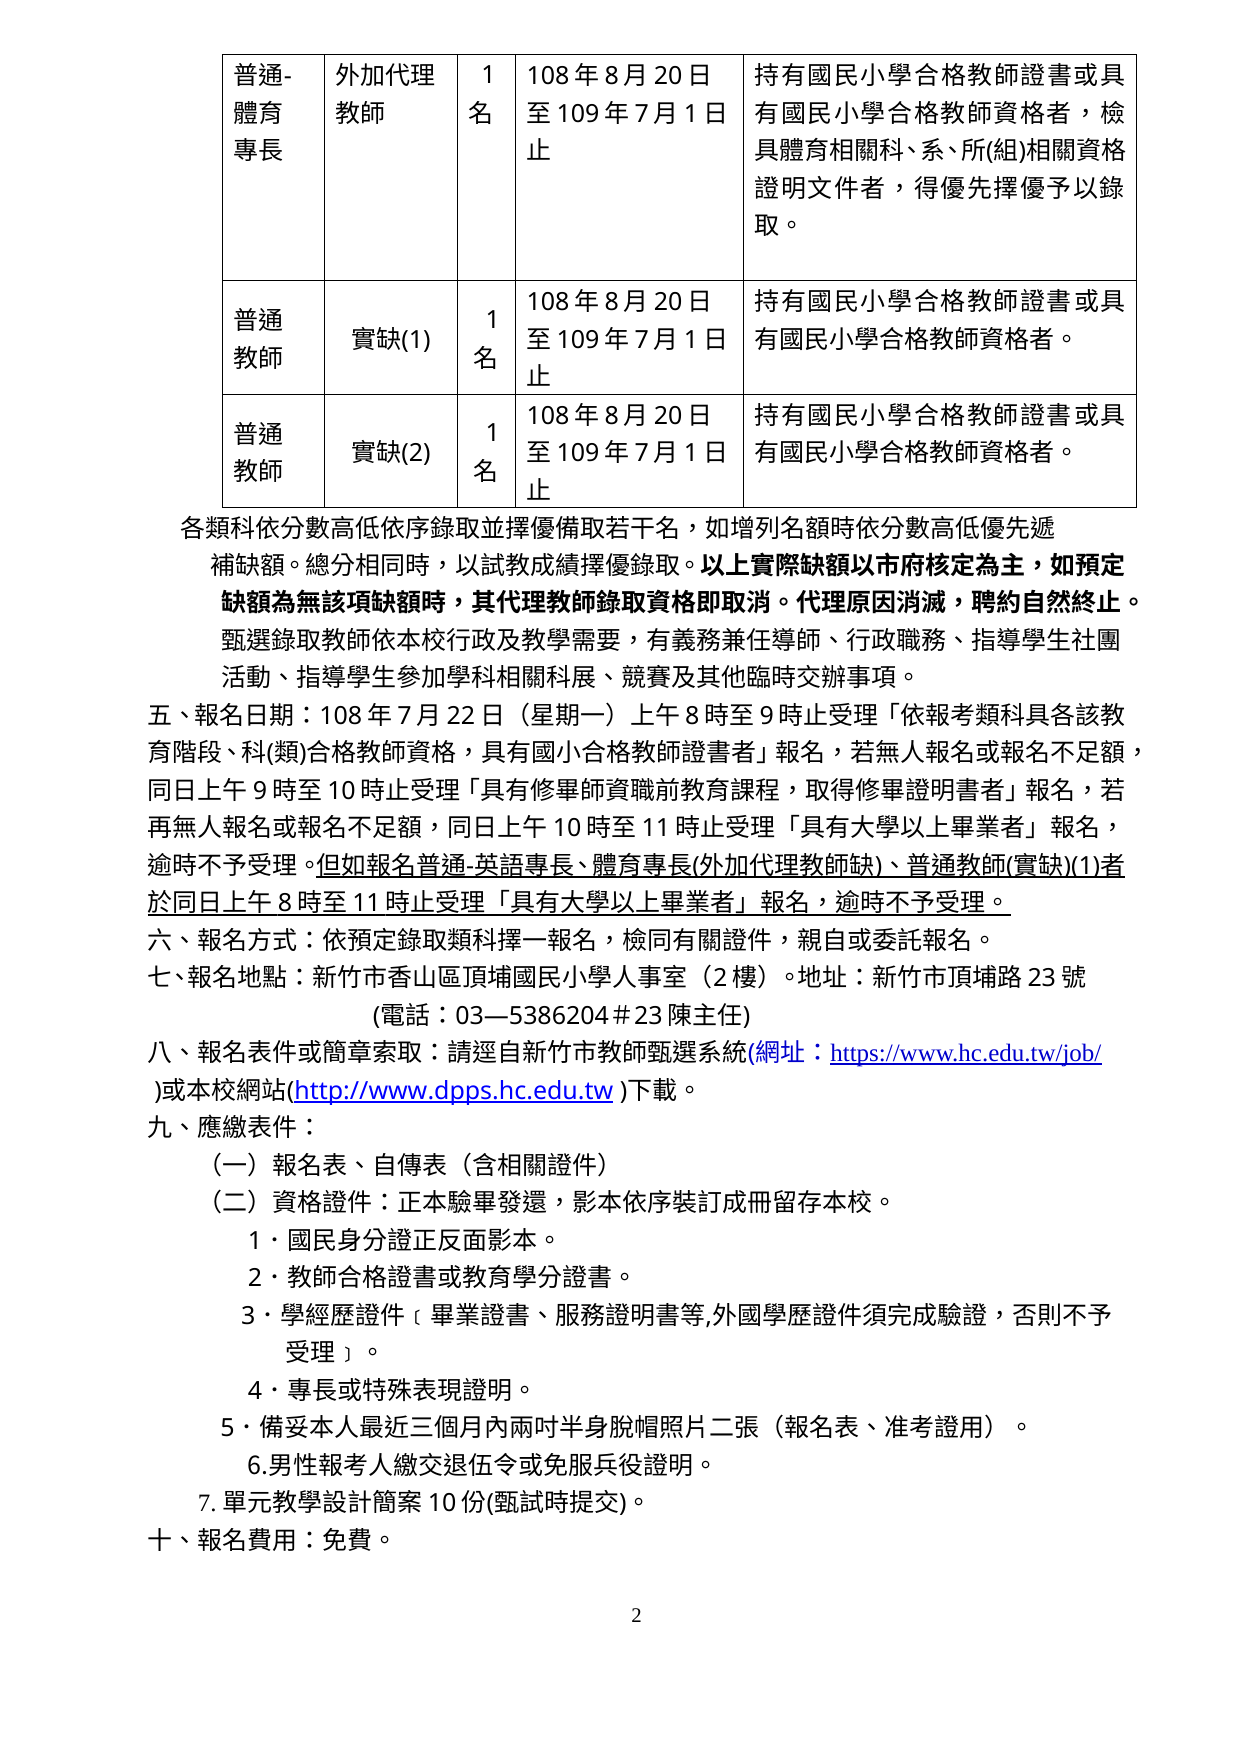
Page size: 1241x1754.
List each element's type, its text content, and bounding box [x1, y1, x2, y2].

table_cell 實缺(2) [325, 395, 457, 507]
text 各類科依分數高低依序錄取並擇優備取若干名，如增列名額時依分數高低優先遞 [148, 508, 1125, 544]
table_cell 持有國民小學合格教師證書或具有國民小學合格教師資格者。 [744, 281, 1136, 394]
text 4．專長或特殊表現證明。 [198, 1369, 1125, 1407]
table_cell 普通 教師 [223, 395, 324, 507]
table_cell 108年8月20日至109年7月1日止 [516, 55, 743, 280]
text 7. 單元教學設計簡案10份(甄試時提交)。 [148, 1482, 1125, 1519]
table_cell 108年8月20日至109年7月1日止 [516, 281, 743, 394]
table_cell 普通 教師 [223, 281, 324, 394]
text )或本校網站(http://www.dpps.hc.edu.tw )下載。 [148, 1069, 1125, 1107]
text 五、報名日期：108年7月22日（星期一）上午8時至9時止受理「依報考類科具各該教育階段、科(類)合格教師資格，具有國小合格教師證書者」報名，若無人報名或報名不足額，同日上午9時至10時止受理「具有修畢師資職前教育課程，取得修畢證明書者」報名，若再無人報名或報名不足額，同日上午10時至11時止受理「具有大學以上畢業者」報名，逾時不予受理。但如報名普通-英語專長、體育專長(外加代理教師缺)、 普通教師(實缺)(1)者於同日上午8時至11時止受理「具有大學以上畢業者」報名，逾時不予受理。 [148, 694, 1125, 919]
text 九、應繳表件： [148, 1107, 1125, 1144]
text 5．備妥本人最近三個月內兩吋半身脫帽照片二張（報名表、准考證用）。 [148, 1407, 1125, 1444]
text 十、報名費用：免費。 [148, 1519, 1125, 1557]
text 補缺額。總分相同時，以試教成績擇優錄取。以上實際缺額以市府核定為主，如預定缺額為無該項缺額時，其代理教師錄取資格即取消。代理原因消滅，聘約自然終止。甄選錄取教師依本校行政及教學需要，有義務兼任導師、行政職務、指導學生社團活動、指導學生參加學科相關科展、競賽及其他臨時交辦事項。 [210, 544, 1125, 694]
table_cell 108年8月20日至109年7月1日止 [516, 395, 743, 507]
text 6.男性報考人繳交退伍令或免服兵役證明。 [148, 1444, 1125, 1482]
table_cell 實缺(1) [325, 281, 457, 394]
text 八、報名表件或簡章索取：請逕自新竹市教師甄選系統(網址：https://www.hc.edu.tw/job/ [148, 1032, 1125, 1069]
table_cell 持有國民小學合格教師證書或具有國民小學合格教師資格者。 [744, 395, 1136, 507]
text 七、報名地點：新竹市香山區頂埔國民小學人事室（2樓）。地址：新竹市頂埔路23號 (電話：03—5386204＃23陳主任) [148, 957, 1125, 1032]
text 1．國民身分證正反面影本。 [198, 1219, 1125, 1257]
text （二）資格證件：正本驗畢發還，影本依序裝訂成冊留存本校。 [148, 1182, 1125, 1219]
table_cell 1名 [458, 55, 515, 280]
table_cell 普通- 體育 專長 [223, 55, 324, 280]
text 3．學經歷證件﹝畢業證書、服務證明書等,外國學歷證件須完成驗證，否則不予受理﹞。 [185, 1294, 1125, 1369]
table_cell 1 名 [458, 395, 515, 507]
table_cell 持有國民小學合格教師證書或具有國民小學合格教師資格者，檢具體育相關科、系、所(組)相關資格證明文件者，得優先擇優予以錄取。 [744, 55, 1136, 280]
text 六、報名方式：依預定錄取類科擇一報名，檢同有關證件，親自或委託報名。 [148, 919, 1125, 957]
text 2．教師合格證書或教育學分證書。 [198, 1257, 1125, 1294]
table_cell 1 名 [458, 281, 515, 394]
table_cell 外加代理教師 [325, 55, 457, 280]
text （一）報名表、自傳表（含相關證件） [148, 1144, 1125, 1182]
